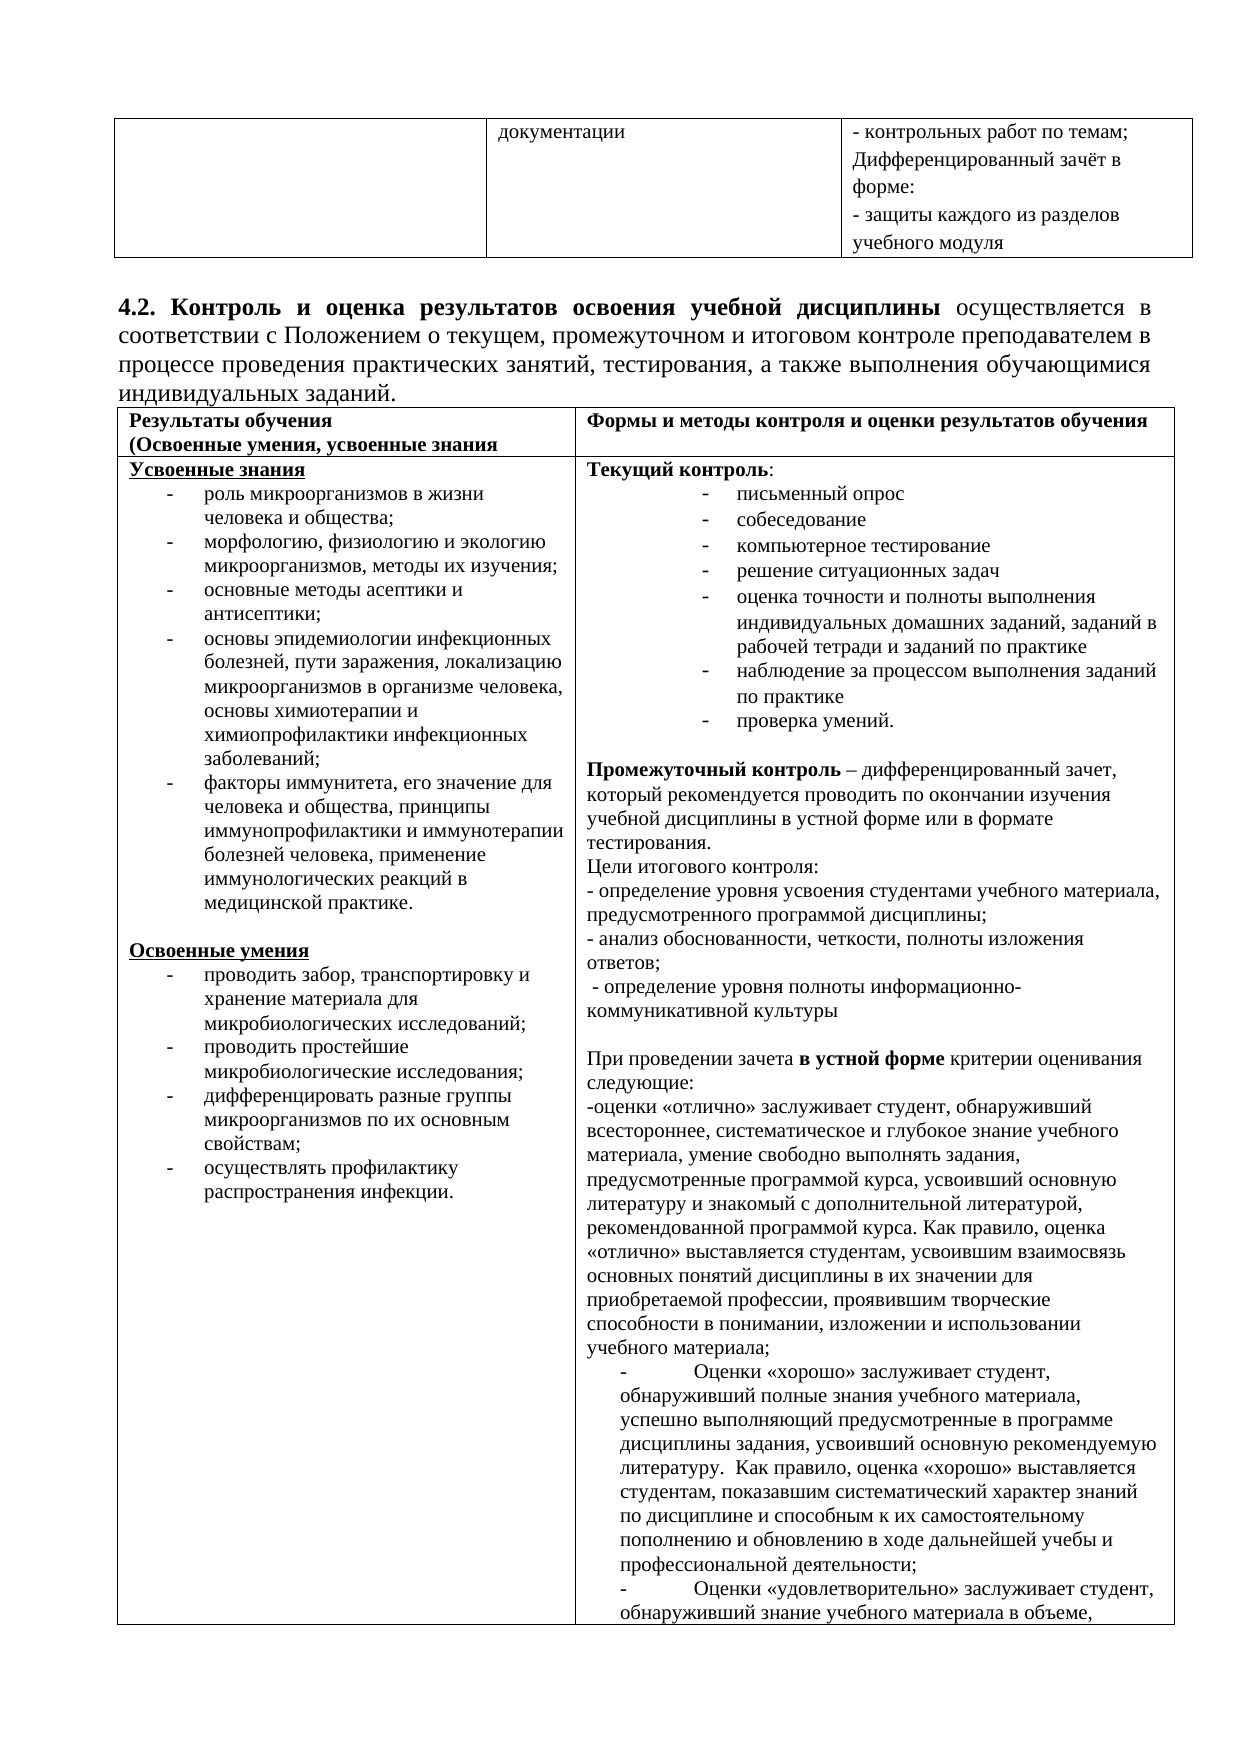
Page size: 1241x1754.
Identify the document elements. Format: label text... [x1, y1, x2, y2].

text 4.2. Контроль и оценка результатов освоения учебной дисциплины осуществляется в соответствии с Положением о текущем, промежуточном и итоговом контроле преподавателем в процессе проведения практических занятий, тестирования, а также выполнения обучающимися индивидуальных заданий. [118, 292, 1152, 407]
table_cell документации [487, 119, 841, 257]
table_header Результаты обучения (Освоенные умения, усвоенные знания [118, 408, 575, 456]
table_cell Усвоенные знания роль микроорганизмов в жизни человека и общества; морфологию, физиологию и экологию микроорганизмов, методы их изучения; основные методы асептики и антисептики; основы эпидемиологии инфекционных болезней, пути заражения, локализацию микроорганизмов в организме человека, основы химиотерапии и химиопрофилактики инфекционных заболеваний; факторы иммунитета, его значение для человека и общества, принципы иммунопрофилактики и иммунотерапии болезней человека, применение иммунологических реакций в медицинской практике. Освоенные умения проводить забор, транспортировку и хранение материала для микробиологических исследований; проводить простейшие микробиологические исследования; дифференцировать разные группы микроорганизмов по их основным свойствам; осуществлять профилактику распространения инфекции. [118, 457, 575, 1624]
table_header Формы и методы контроля и оценки результатов обучения [576, 408, 1174, 456]
table_cell Текущий контроль: письменный опрос собеседование компьютерное тестирование решение ситуационных задач оценка точности и полноты выполнения индивидуальных домашних заданий, заданий в рабочей тетради и заданий по практике наблюдение за процессом выполнения заданий по практике проверка умений. Промежуточный контроль – дифференцированный зачет, который рекомендуется проводить по окончании изучения учебной дисциплины в устной форме или в формате тестирования. Цели итогового контроля: - определение уровня усвоения студентами учебного материала, предусмотренного программой дисциплины; - анализ обоснованности, четкости, полноты изложения ответов; - определение уровня полноты информационно-коммуникативной культуры При проведении зачета в устной форме критерии оценивания следующие: -оценки «отлично» заслуживает студент, обнаруживший всестороннее, систематическое и глубокое знание учебного материала, умение свободно выполнять задания, предусмотренные программой курса, усвоивший основную литературу и знакомый с дополнительной литературой, рекомендованной программой курса. Как правило, оценка «отлично» выставляется студентам, усвоившим взаимосвязь основных понятий дисциплины в их значении для приобретаемой профессии, проявившим творческие способности в понимании, изложении и использовании учебного материала; Оценки «хорошо» заслуживает студент, обнаруживший полные знания учебного материала, успешно выполняющий предусмотренные в программе дисциплины задания, усвоивший основную рекомендуемую литературу. Как правило, оценка «хорошо» выставляется студентам, показавшим систематический характер знаний по дисциплине и способным к их самостоятельному пополнению и обновлению в ходе дальнейшей учебы и профессиональной деятельности; Оценки «удовлетворительно» заслуживает студент, обнаруживший знание учебного материала в объеме, [576, 457, 1174, 1624]
table_cell [115, 119, 486, 257]
table_cell - контрольных работ по темам; Дифференцированный зачёт в форме: - защиты каждого из разделов учебного модуля [842, 119, 1192, 257]
